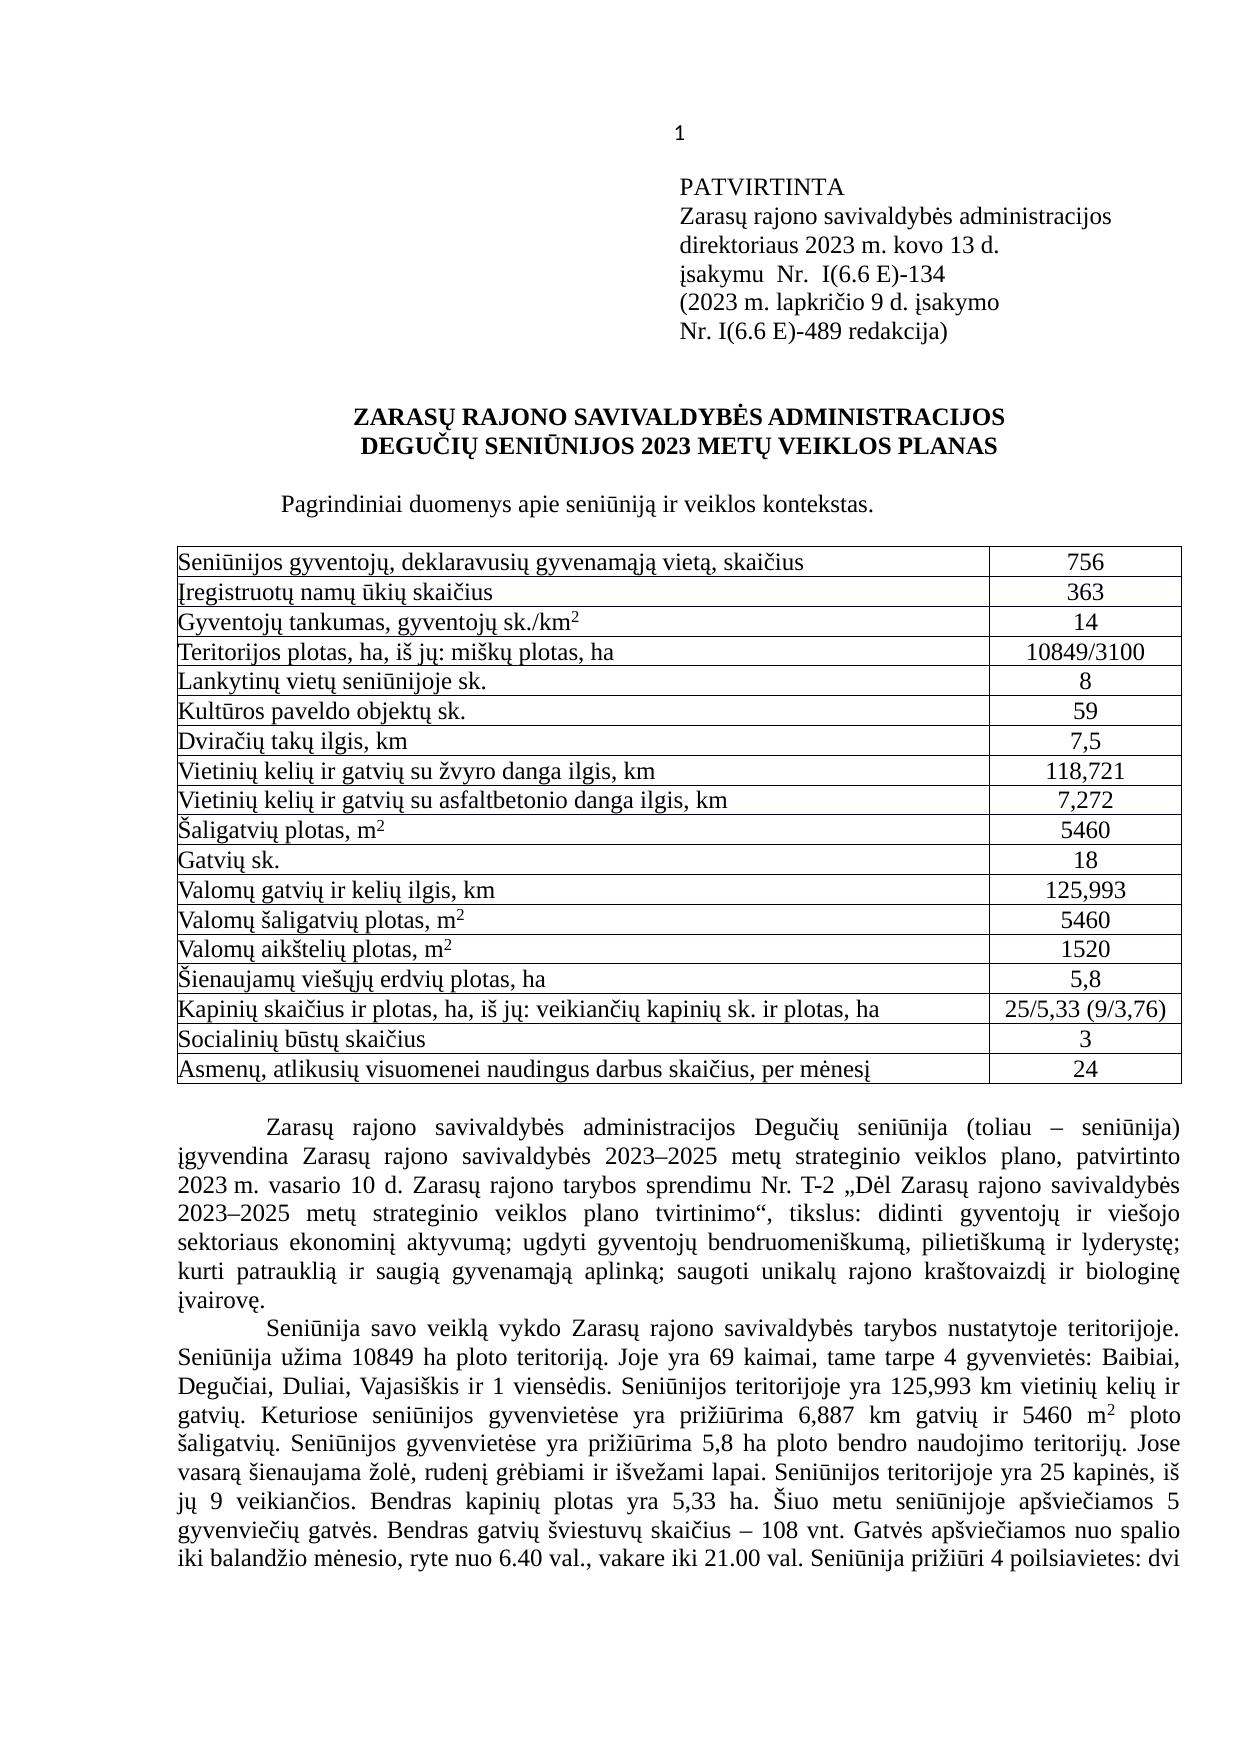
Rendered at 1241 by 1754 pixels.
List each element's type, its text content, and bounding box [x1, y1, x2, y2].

table_cell 3 [990, 1024, 1181, 1053]
table_cell 7,5 [990, 726, 1181, 755]
table_cell Kapinių skaičius ir plotas, ha, iš jų: veikiančių kapinių sk. ir plotas, ha [178, 994, 989, 1023]
table_cell 24 [990, 1054, 1181, 1082]
table_cell Socialinių būstų skaičius [178, 1024, 989, 1053]
table_cell Valomų gatvių ir kelių ilgis, km [178, 875, 989, 904]
table_cell Gyventojų tankumas, gyventojų sk./km2 [178, 607, 989, 636]
text Zarasų rajono savivaldybės administracijos [679, 201, 1190, 230]
table_header Seniūnijos gyventojų, deklaravusių gyvenamąją vietą, skaičius [178, 547, 989, 576]
text (2023 m. lapkričio 9 d. įsakymo [679, 287, 1190, 316]
table_cell 18 [990, 845, 1181, 874]
table_cell Vietinių kelių ir gatvių su žvyro danga ilgis, km [178, 756, 989, 784]
text Nr. I(6.6 E)-489 redakcija) [679, 316, 1190, 345]
text PATVIRTINTA [679, 172, 1190, 201]
table_cell 363 [990, 577, 1181, 606]
text įsakymu Nr. I(6.6 E)-134 [679, 259, 1190, 287]
table_cell Šienaujamų viešųjų erdvių plotas, ha [178, 964, 989, 993]
table_cell Asmenų, atlikusių visuomenei naudingus darbus skaičius, per mėnesį [178, 1054, 989, 1082]
table_cell Teritorijos plotas, ha, iš jų: miškų plotas, ha [178, 637, 989, 665]
table_cell Kultūros paveldo objektų sk. [178, 696, 989, 725]
table_cell Dviračių takų ilgis, km [178, 726, 989, 755]
table_cell Šaligatvių plotas, m2 [178, 815, 989, 844]
text direktoriaus 2023 m. kovo 13 d. [679, 230, 1190, 259]
table_header 756 [990, 547, 1181, 576]
table_cell 25/5,33 (9/3,76) [990, 994, 1181, 1023]
text DEGUČIŲ SENIŪNIJOS 2023 METŲ VEIKLOS PLANAS [177, 431, 1181, 460]
table_cell 125,993 [990, 875, 1181, 904]
table_cell Vietinių kelių ir gatvių su asfaltbetonio danga ilgis, km [178, 786, 989, 814]
text ZARASŲ RAJONO SAVIVALDYBĖS ADMINISTRACIJOS [177, 402, 1181, 431]
table_cell 1520 [990, 935, 1181, 963]
table_cell 5460 [990, 815, 1181, 844]
table_cell 5,8 [990, 964, 1181, 993]
text Seniūnija savo veiklą vykdo Zarasų rajono savivaldybės tarybos nustatytoje teritorijoje. Seniūnija užima 10849 ha ploto teritoriją. Joje yra 69 kaimai, tame tarpe 4 gyvenvietės: Baibiai, Degučiai, Duliai, Vajasiškis ir 1 viensėdis. Seniūnijos teritorijoje yra 125,993 km vietinių kelių ir gatvių. Keturiose seniūnijos gyvenvietėse yra prižiūrima 6,887 km gatvių ir 5460 m2 ploto šaligatvių. Seniūnijos gyvenvietėse yra prižiūrima 5,8 ha ploto bendro naudojimo teritorijų. Jose vasarą šienaujama žolė, rudenį grėbiami ir išvežami lapai. Seniūnijos teritorijoje yra 25 kapinės, iš jų 9 veikiančios. Bendras kapinių plotas yra 5,33 ha. Šiuo metu seniūnijoje apšviečiamos 5 gyvenviečių gatvės. Bendras gatvių šviestuvų skaičius – 108 vnt. Gatvės apšviečiamos nuo spalio iki balandžio mėnesio, ryte nuo 6.40 val., vakare iki 21.00 val. Seniūnija prižiūri 4 poilsiavietes: dvi [177, 1313, 1181, 1572]
text Pagrindiniai duomenys apie seniūniją ir veiklos kontekstas. [177, 489, 1181, 517]
table_cell 118,721 [990, 756, 1181, 784]
table_cell Gatvių sk. [178, 845, 989, 874]
table_cell 5460 [990, 905, 1181, 933]
table_cell Valomų šaligatvių plotas, m2 [178, 905, 989, 933]
table_cell Įregistruotų namų ūkių skaičius [178, 577, 989, 606]
table_cell Lankytinų vietų seniūnijoje sk. [178, 666, 989, 695]
table_cell 14 [990, 607, 1181, 636]
text Zarasų rajono savivaldybės administracijos Degučių seniūnija (toliau – seniūnija) įgyvendina Zarasų rajono savivaldybės 2023–2025 metų strateginio veiklos plano, patvirtinto 2023 m. vasario 10 d. Zarasų rajono tarybos sprendimu Nr. T-2 „Dėl Zarasų rajono savivaldybės 2023–2025 metų strateginio veiklos plano tvirtinimo“, tikslus: didinti gyventojų ir viešojo sektoriaus ekonominį aktyvumą; ugdyti gyventojų bendruomeniškumą, pilietiškumą ir lyderystę; kurti patrauklią ir saugią gyvenamąją aplinką; saugoti unikalų rajono kraštovaizdį ir biologinę įvairovę. [177, 1112, 1181, 1313]
table_cell 10849/3100 [990, 637, 1181, 665]
table_cell 8 [990, 666, 1181, 695]
table_cell 7,272 [990, 786, 1181, 814]
table_cell 59 [990, 696, 1181, 725]
table_cell Valomų aikštelių plotas, m2 [178, 935, 989, 963]
